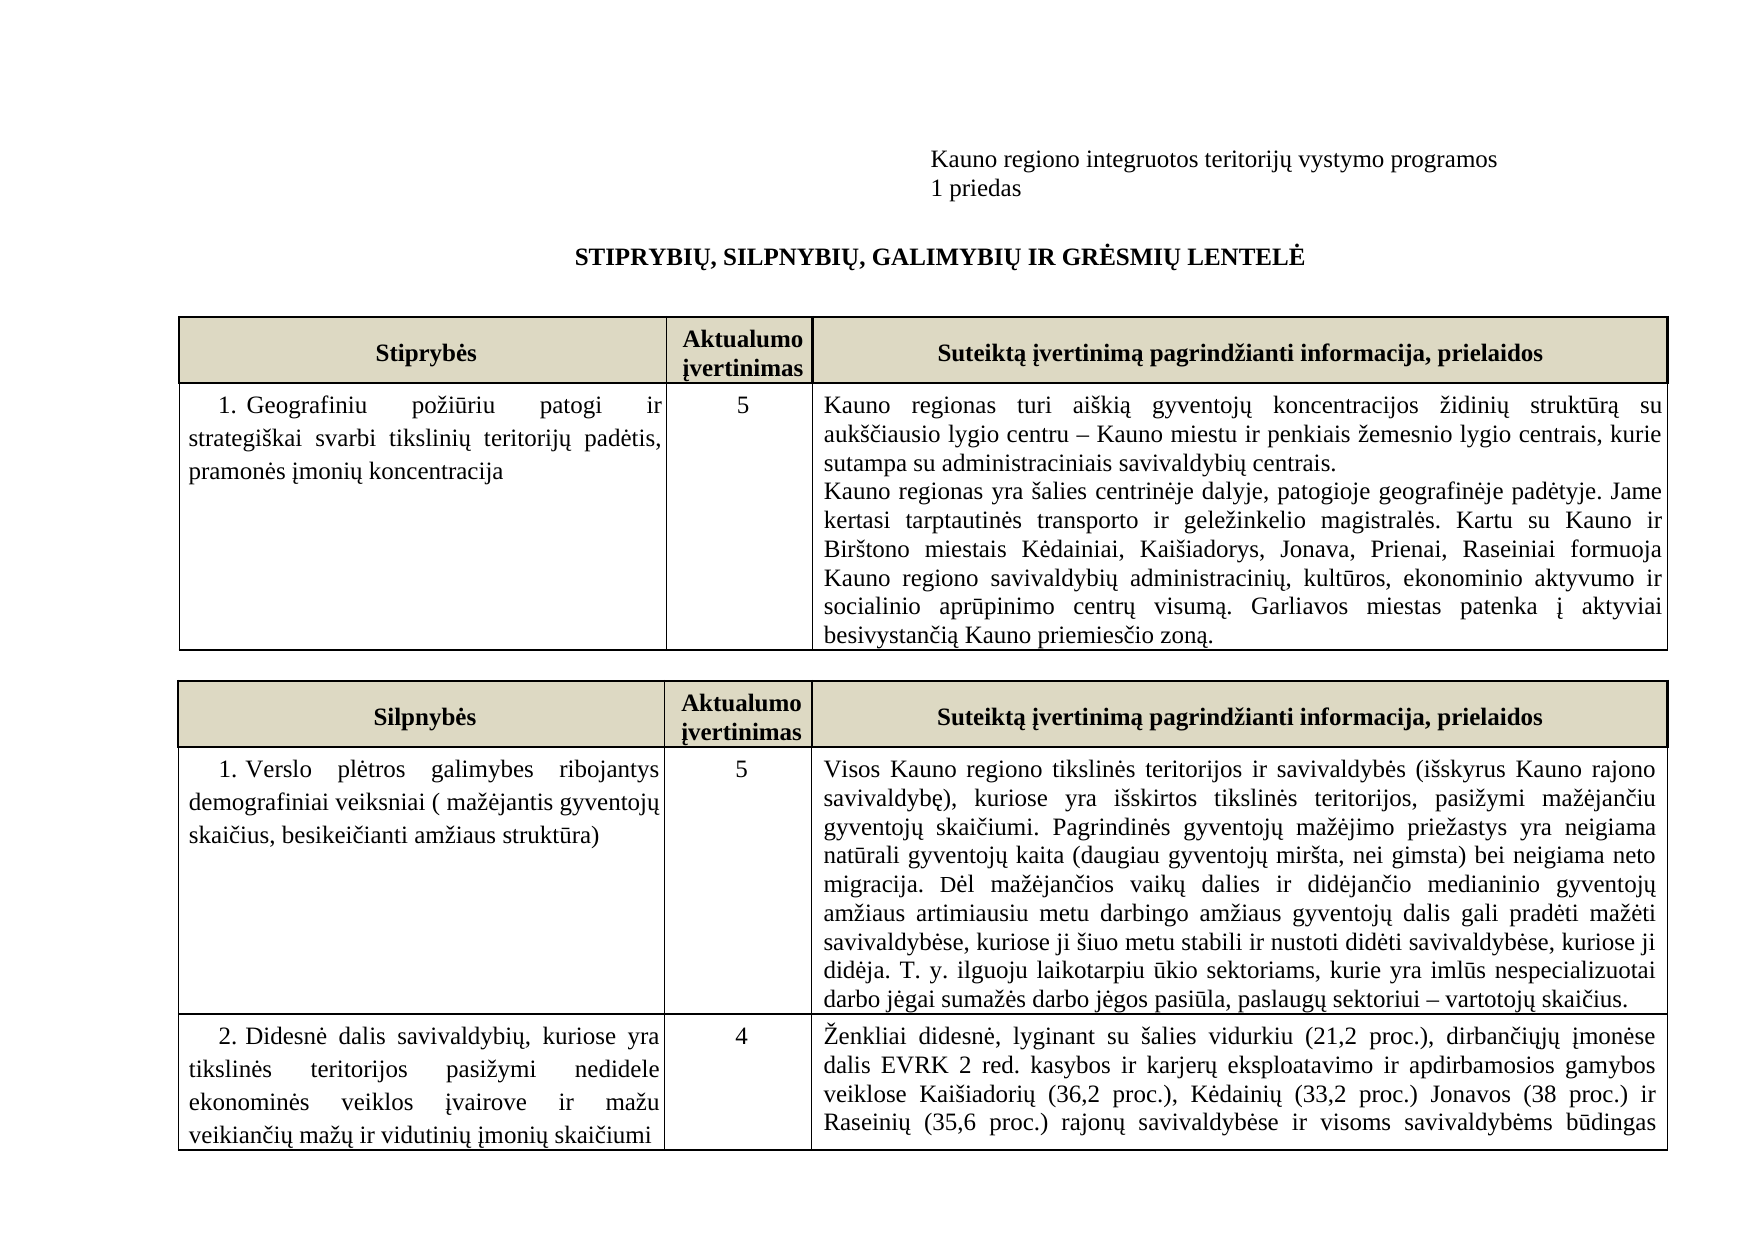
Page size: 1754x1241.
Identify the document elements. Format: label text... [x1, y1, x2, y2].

table_cell Ženkliai didesnė, lyginant su šalies vidurkiu (21,2 proc.), dirbančiųjų įmonėse dalis EVRK 2 red. kasybos ir karjerų eksploatavimo ir apdirbamosios gamybos veiklose Kaišiadorių (36,2 proc.), Kėdainių (33,2 proc.) Jonavos (38 proc.) ir Raseinių (35,6 proc.) rajonų savivaldybėse ir visoms savivaldybėms būdingas [812, 1015, 1667, 1149]
table_header Suteiktą įvertinimą pagrindžianti informacija, prielaidos [814, 318, 1666, 382]
table_header Stiprybės [180, 318, 666, 382]
text 1 priedas [930, 173, 1636, 202]
table_header Suteiktą įvertinimą pagrindžianti informacija, prielaidos [813, 682, 1666, 746]
table_header Silpnybės [179, 682, 664, 746]
table_cell Kauno regionas turi aiškią gyventojų koncentracijos židinių struktūrą su aukščiausio lygio centru – Kauno miestu ir penkiais žemesnio lygio centrais, kurie sutampa su administraciniais savivaldybių centrais. Kauno regionas yra šalies centrinėje dalyje, patogioje geografinėje padėtyje. Jame kertasi tarptautinės transporto ir geležinkelio magistralės. Kartu su Kauno ir Birštono miestais Kėdainiai, Kaišiadorys, Jonava, Prienai, Raseiniai formuoja Kauno regiono savivaldybių administracinių, kultūros, ekonominio aktyvumo ir socialinio aprūpinimo centrų visumą. Garliavos miestas patenka į aktyviai besivystančią Kauno priemiesčio zoną. [813, 384, 1667, 649]
table_header Aktualumo įvertinimas [665, 682, 811, 746]
table_cell 5 [665, 748, 811, 1013]
table_cell 2. Didesnė dalis savivaldybių, kuriose yra tikslinės teritorijos pasižymi nedidele ekonominės veiklos įvairove ir mažu veikiančių mažų ir vidutinių įmonių skaičiumi [179, 1015, 664, 1149]
table_cell 1. Verslo plėtros galimybes ribojantys demografiniai veiksniai ( mažėjantis gyventojų skaičius, besikeičianti amžiaus struktūra) [179, 748, 664, 1013]
table_cell 1. Geografiniu požiūriu patogi ir strategiškai svarbi tikslinių teritorijų padėtis, pramonės įmonių koncentracija [180, 384, 666, 649]
text Kauno regiono integruotos teritorijų vystymo programos [930, 144, 1636, 173]
table_cell Visos Kauno regiono tikslinės teritorijos ir savivaldybės (išskyrus Kauno rajono savivaldybę), kuriose yra išskirtos tikslinės teritorijos, pasižymi mažėjančiu gyventojų skaičiumi. Pagrindinės gyventojų mažėjimo priežastys yra neigiama natūrali gyventojų kaita (daugiau gyventojų miršta, nei gimsta) bei neigiama neto migracija. Dėl mažėjančios vaikų dalies ir didėjančio medianinio gyventojų amžiaus artimiausiu metu darbingo amžiaus gyventojų dalis gali pradėti mažėti savivaldybėse, kuriose ji šiuo metu stabili ir nustoti didėti savivaldybėse, kuriose ji didėja. T. y. ilguoju laikotarpiu ūkio sektoriams, kurie yra imlūs nespecializuotai darbo jėgai sumažės darbo jėgos pasiūla, paslaugų sektoriui – vartotojų skaičius. [812, 748, 1667, 1013]
table_cell 4 [665, 1015, 811, 1149]
table_header Aktualumo įvertinimas [667, 318, 811, 382]
text STIPRYBIŲ, SILPNYBIŲ, GALIMYBIŲ IR GRĖSMIŲ LENTELĖ [251, 242, 1636, 271]
table_cell 5 [667, 384, 812, 649]
